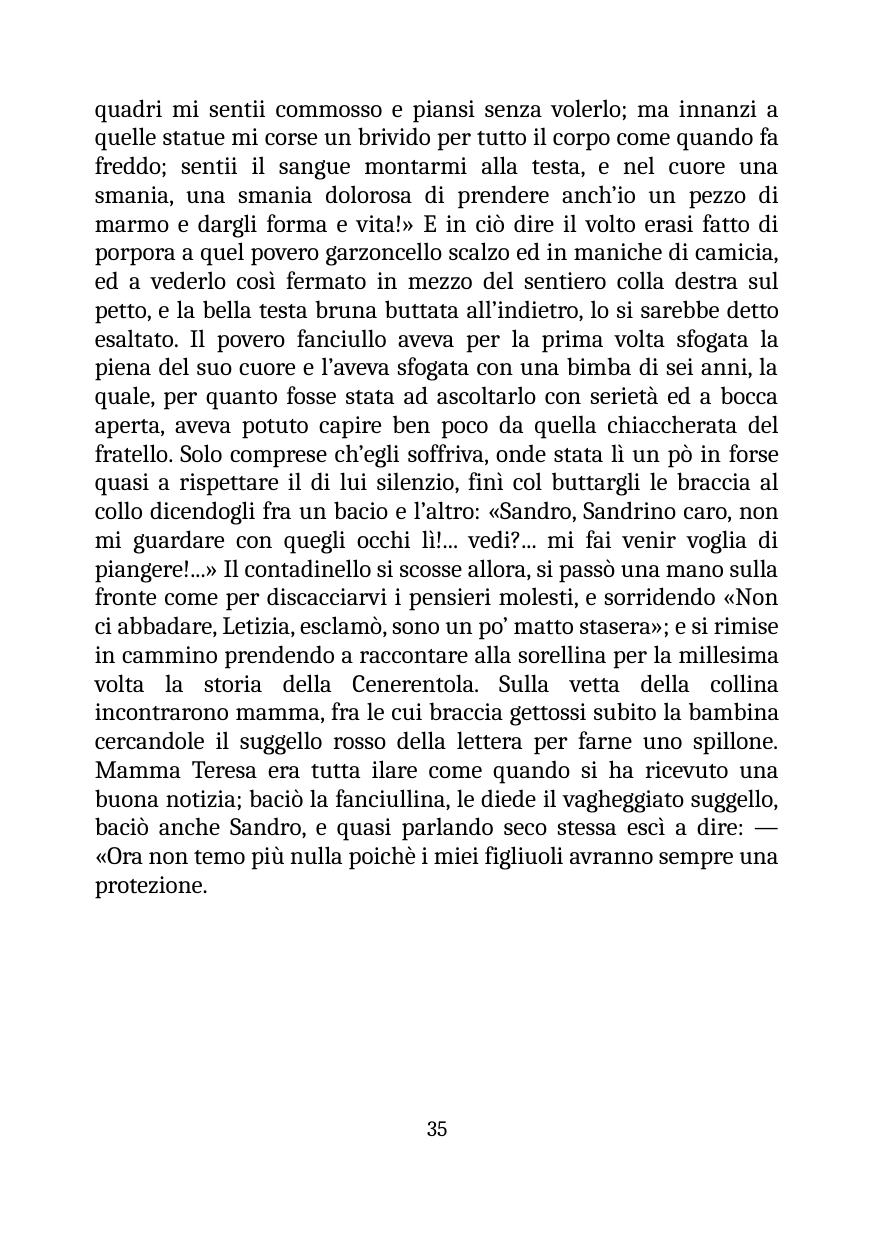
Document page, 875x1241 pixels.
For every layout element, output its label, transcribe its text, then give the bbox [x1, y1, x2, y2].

text quadri mi sentii commosso e piansi senza volerlo; ma innanzi a quelle statue mi corse un brivido per tutto il corpo come quando fa freddo; sentii il sangue montarmi alla testa, e nel cuore una smania, una smania dolorosa di prendere anch’io un pezzo di marmo e dargli forma e vita!» E in ciò dire il volto erasi fatto di porpora a quel povero garzoncello scalzo ed in maniche di camicia, ed a vederlo così fermato in mezzo del sentiero colla destra sul petto, e la bella testa bruna buttata all’indietro, lo si sarebbe detto esaltato. Il povero fanciullo aveva per la prima volta sfogata la piena del suo cuore e l’aveva sfogata con una bimba di sei anni, la quale, per quanto fosse stata ad ascoltarlo con serietà ed a bocca aperta, aveva potuto capire ben poco da quella chiaccherata del fratello. Solo comprese ch’egli soffriva, onde stata lì un pò in forse quasi a rispettare il di lui silenzio, finì col buttargli le braccia al collo dicendogli fra un bacio e l’altro: «Sandro, Sandrino caro, non mi guardare con quegli occhi lì!... vedi?... mi fai venir voglia di piangere!...» Il contadinello si scosse allora, si passò una mano sulla fronte come per discacciarvi i pensieri molesti, e sorridendo «Non ci abbadare, Letizia, esclamò, sono un po’ matto stasera»; e si rimise in cammino prendendo a raccontare alla sorellina per la millesima volta la storia della Cenerentola. Sulla vetta della collina incontrarono mamma, fra le cui braccia gettossi subito la bambina cercandole il suggello rosso della lettera per farne uno spillone. Mamma Teresa era tutta ilare come quando si ha ricevuto una buona notizia; baciò la fanciullina, le diede il vagheggiato suggello, baciò anche Sandro, e quasi parlando seco stessa escì a dire: — «Ora non temo più nulla poichè i miei figliuoli avranno sempre una protezione. [94, 94, 779, 899]
